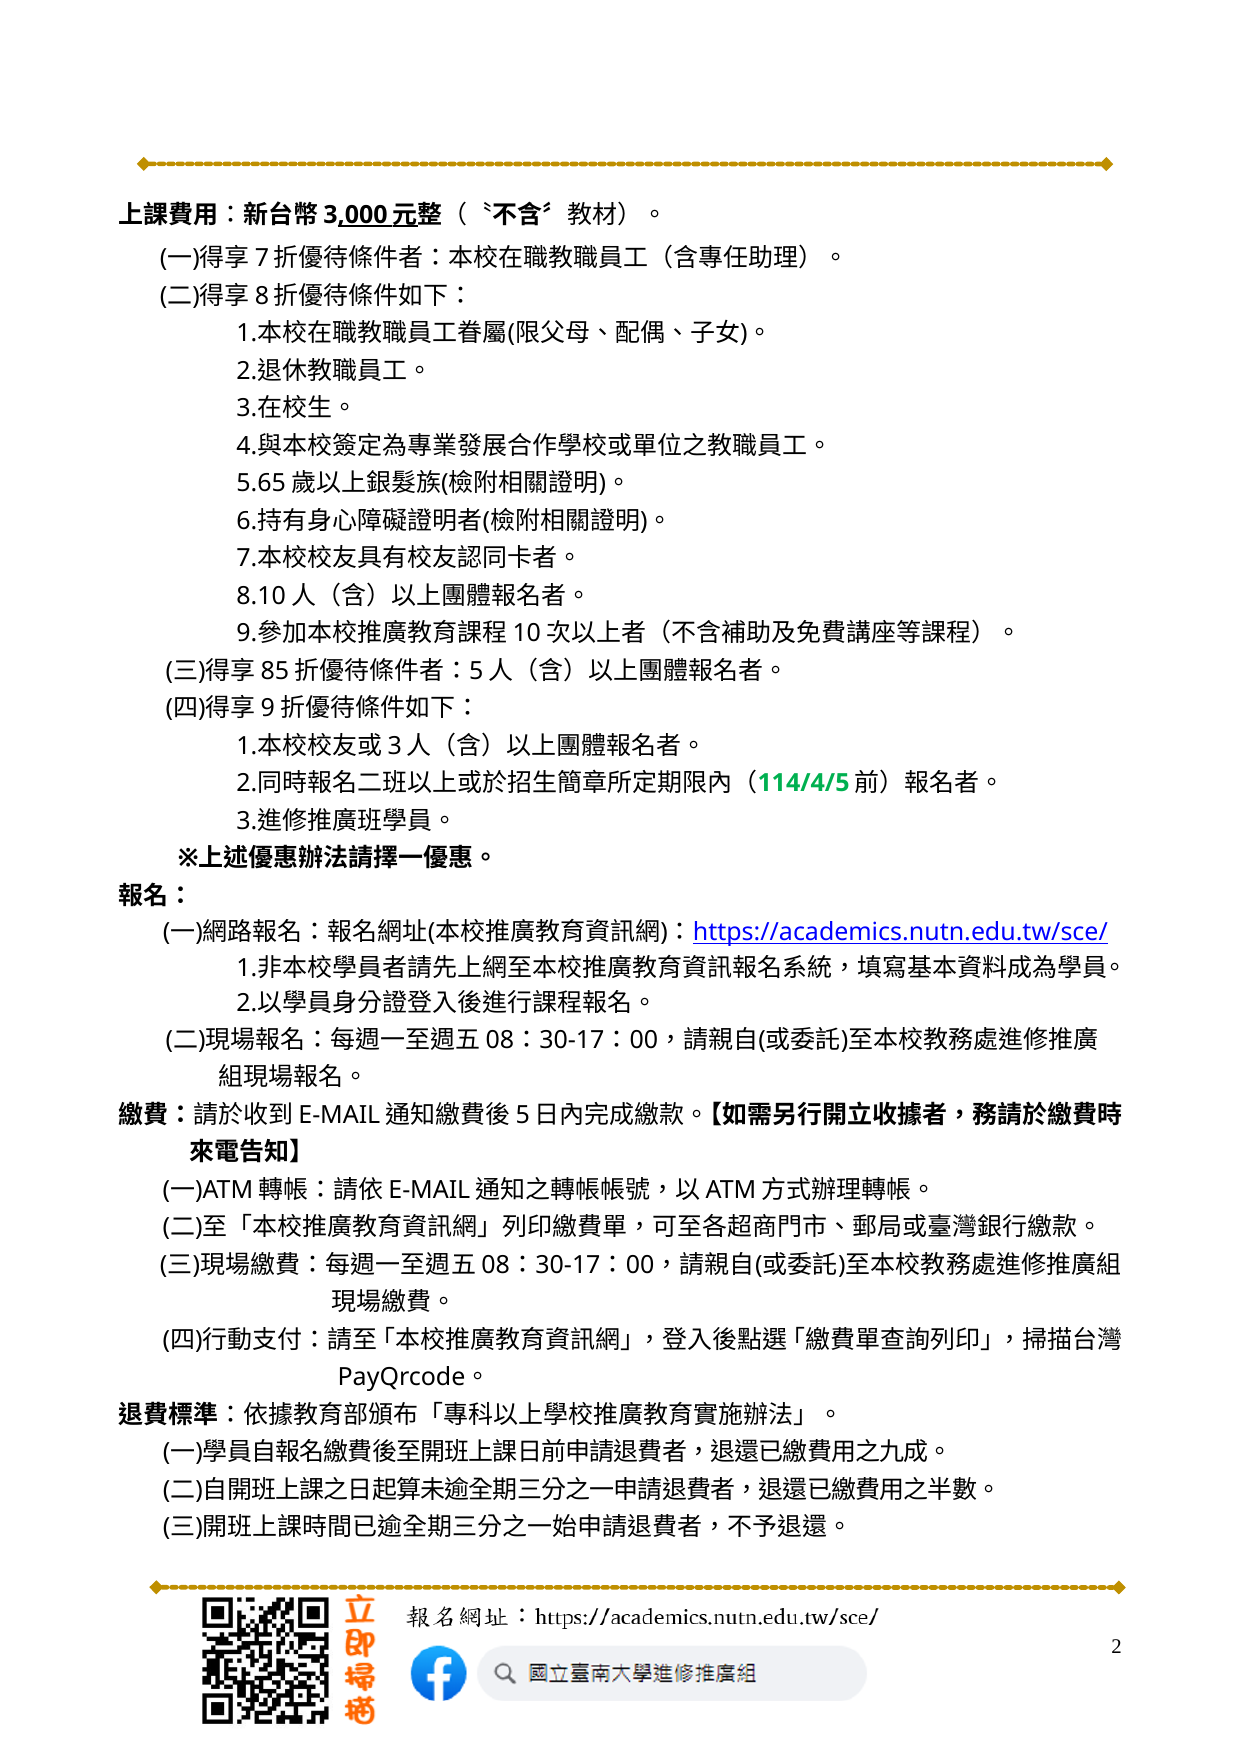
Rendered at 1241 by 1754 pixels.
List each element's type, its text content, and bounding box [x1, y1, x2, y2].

text 報名： [118, 875, 1122, 912]
text 3.在校生。 [236, 387, 1137, 425]
text (一)網路報名：報名網址(本校推廣教育資訊網)：https://academics.nutn.edu.tw/sce/ [163, 912, 1122, 948]
text 6.持有身心障礙證明者(檢附相關證明)。 [236, 500, 1137, 537]
text (二)至「本校推廣教育資訊網」列印繳費單，可至各超商門市、郵局或臺灣銀行繳款。 [148, 1206, 1122, 1243]
text (一)ATM轉帳：請依E-MAIL通知之轉帳帳號，以ATM方式辦理轉帳。 [148, 1168, 1122, 1206]
text (一)得享7折優待條件者：本校在職教職員工（含專任助理）。 [159, 237, 1134, 275]
text 4.與本校簽定為專業發展合作學校或單位之教職員工。 [236, 425, 1137, 462]
text 3.進修推廣班學員。 [236, 800, 1137, 837]
text (四)行動支付：請至「本校推廣教育資訊網」，登入後點選「繳費單查詢列印」，掃描台灣PayQrcode。 [162, 1318, 1122, 1393]
text 退費標準：依據教育部頒布「專科以上學校推廣教育實施辦法」。 [118, 1393, 1122, 1431]
text (三)得享85折優待條件者：5人（含）以上團體報名者。 [165, 650, 1122, 687]
text 2.以學員身分證登入後進行課程報名。 [236, 983, 1122, 1018]
text 繳費：請於收到E-MAIL通知繳費後5日內完成繳款。【如需另行開立收據者，務請於繳費時來電告知】 [118, 1093, 1122, 1168]
text 2.退休教職員工。 [236, 350, 1137, 387]
text (四)得享9折優待條件如下： [165, 687, 1122, 725]
text (一)學員自報名繳費後至開班上課日前申請退費者，退還已繳費用之九成。 [163, 1431, 1122, 1468]
text ※上述優惠辦法請擇一優惠。 [177, 837, 1137, 875]
text 7.本校校友具有校友認同卡者。 [236, 537, 1137, 575]
text 1.本校校友或3人（含）以上團體報名者。 [236, 725, 1137, 762]
picture [389, 1591, 899, 1709]
text 1.本校在職教職員工眷屬(限父母、配偶、子女)。 [236, 312, 1137, 350]
picture [185, 1589, 383, 1737]
text 2.同時報名二班以上或於招生簡章所定期限內（114/4/5前）報名者。 [236, 762, 1137, 800]
picture [185, 1580, 383, 1586]
text (二)自開班上課之日起算未逾全期三分之一申請退費者，退還已繳費用之半數。 [163, 1468, 1122, 1506]
text 上課費用：新台幣3,000元整（〝不含〞教材）。 [118, 194, 1122, 231]
text (三)現場繳費：每週一至週五08：30-17：00，請親自(或委託)至本校教務處進修推廣組現場繳費。 [159, 1243, 1122, 1318]
text (二)現場報名：每週一至週五08：30-17：00，請親自(或委託)至本校教務處進修推廣組現場報名。 [165, 1018, 1122, 1093]
text 9.參加本校推廣教育課程10次以上者（不含補助及免費講座等課程）。 [236, 612, 1137, 650]
text (三)開班上課時間已逾全期三分之一始申請退費者，不予退還。 [163, 1506, 1122, 1543]
text 1.非本校學員者請先上網至本校推廣教育資訊報名系統，填寫基本資料成為學員。 [236, 948, 1122, 983]
text 8.10人（含）以上團體報名者。 [236, 575, 1137, 612]
text (二)得享8折優待條件如下： [159, 275, 1134, 312]
text 5.65歲以上銀髮族(檢附相關證明)。 [236, 462, 1137, 500]
